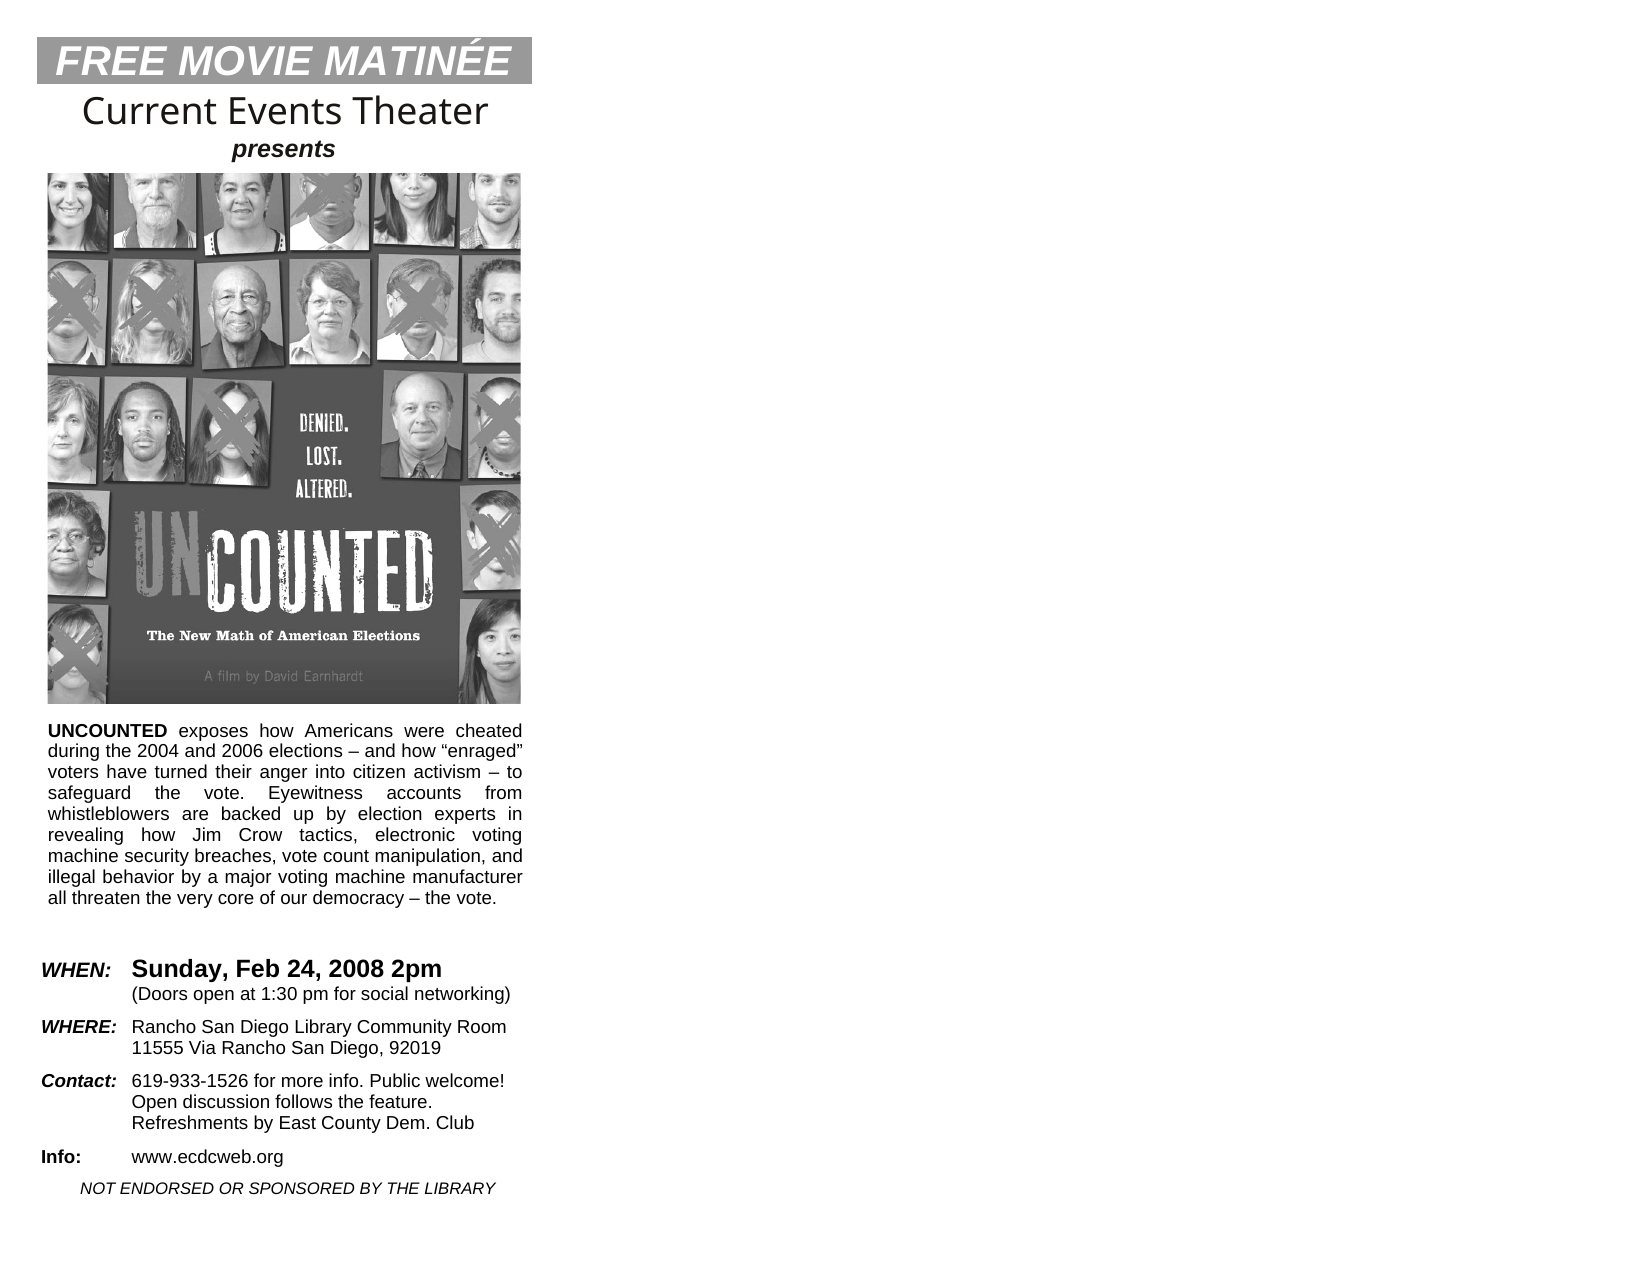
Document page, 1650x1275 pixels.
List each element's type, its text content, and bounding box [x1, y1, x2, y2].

text WHEN: Sunday, Feb 24, 2008 2pm (Doors open at 1:30 pm for social networking) [41, 955, 536, 1004]
text Info: www.ecdcweb.org [41, 1146, 536, 1167]
text Current Events Theater [37, 84, 532, 135]
text WHERE: Rancho San Diego Library Community Room 11555 Via Rancho San Diego, 92019 [41, 1017, 536, 1058]
text presents [37, 135, 532, 163]
text NOT ENDORSED OR SPONSORED BY THE LIBRARY [41, 1180, 536, 1198]
text Contact: 619-933-1526 for more info. Public welcome! Open discussion follows the feature. Refreshments by East County Dem. Club [41, 1071, 536, 1134]
picture [47, 173, 521, 704]
text UNCOUNTED exposes how Americans were cheated during the 2004 and 2006 elections – and how “enraged” voters have turned their anger into citizen activism – to safeguard the vote. Eyewitness accounts from whistleblowers are backed up by election experts in revealing how Jim Crow tactics, electronic voting machine security breaches, vote count manipulation, and illegal behavior by a major voting machine manufacturer all threaten the very core of our democracy – the vote. [48, 720, 523, 908]
text FREE MOVIE MATINÉE [37, 37, 532, 84]
